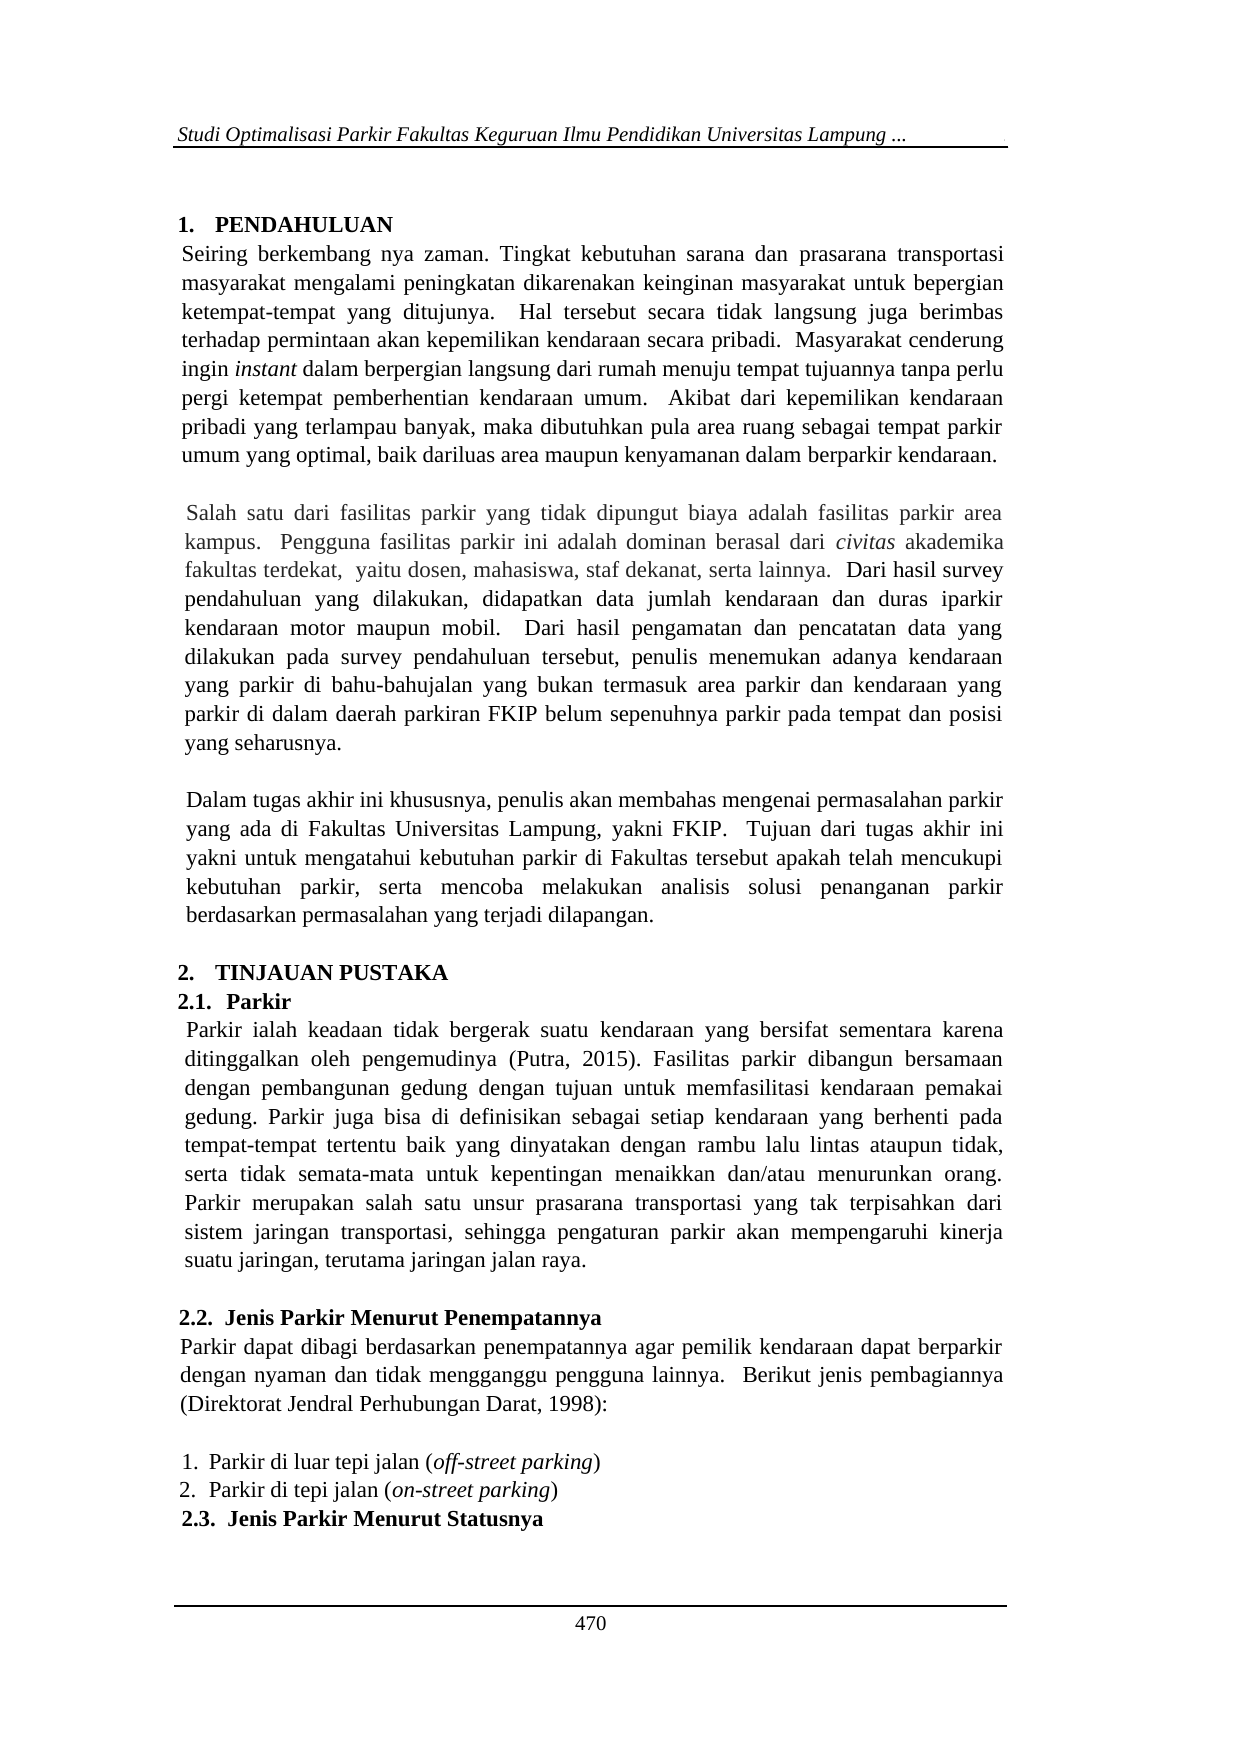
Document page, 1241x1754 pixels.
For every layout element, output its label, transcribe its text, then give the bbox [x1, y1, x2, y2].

text Salah satu dari fasilitas parkir yang tidak dipungut biaya adalah fasilitas parkir area kampus. Pengguna fasilitas parkir ini adalah dominan berasal dari civitas akademika fakultas terdekat, yaitu dosen, mahasiswa, staf dekanat, serta lainnya. Dari hasil survey pendahuluan yang dilakukan, didapatkan data jumlah kendaraan dan duras iparkir kendaraan motor maupun mobil. Dari hasil pengamatan dan pencatatan data yang dilakukan pada survey pendahuluan tersebut, penulis menemukan adanya kendaraan yang parkir di bahu-bahujalan yang bukan termasuk area parkir dan kendaraan yang parkir di dalam daerah parkiran FKIP belum sepenuhnya parkir pada tempat dan posisi yang seharusnya. [184, 497, 1004, 755]
text Parkir ialah keadaan tidak bergerak suatu kendaraan yang bersifat sementara karena ditinggalkan oleh pengemudinya (Putra, 2015). Fasilitas parkir dibangun bersamaan dengan pembangunan gedung dengan tujuan untuk memfasilitasi kendaraan pemakai gedung. Parkir juga bisa di definisikan sebagai setiap kendaraan yang berhenti pada tempat-tempat tertentu baik yang dinyatakan dengan rambu lalu lintas ataupun tidak, serta tidak semata-mata untuk kepentingan menaikkan dan/atau menurunkan orang. Parkir merupakan salah satu unsur prasarana transportasi yang tak terpisahkan dari sistem jaringan transportasi, sehingga pengaturan parkir akan mempengaruhi kinerja suatu jaringan, terutama jaringan jalan raya. [184, 1014, 1004, 1273]
title PENDAHULUAN [177, 209, 1004, 238]
list 2.3. Jenis Parkir Menurut Statusnya [113, 1503, 1004, 1532]
list Parkir dapat dibagi berdasarkan penempatannya agar pemilik kendaraan dapat berparkir dengan nyaman dan tidak mengganggu pengguna lainnya. Berikut jenis pembagiannya (Direktorat Jendral Perhubungan Darat, 1998): [180, 1330, 1004, 1417]
list Seiring berkembang nya zaman. Tingkat kebutuhan sarana dan prasarana transportasi masyarakat mengalami peningkatan dikarenakan keinginan masyarakat untuk bepergian ketempat-tempat yang ditujunya. Hal tersebut secara tidak langsung juga berimbas terhadap permintaan akan kepemilikan kendaraan secara pribadi. Masyarakat cenderung ingin instant dalam berpergian langsung dari rumah menuju tempat tujuannya tanpa perlu pergi ketempat pemberhentian kendaraan umum. Akibat dari kepemilikan kendaraan pribadi yang terlampau banyak, maka dibutuhkan pula area ruang sebagai tempat parkir umum yang optimal, baik dariluas area maupun kenyamanan dalam berparkir kendaraan. [181, 238, 1004, 468]
list Parkir di luar tepi jalan (off-street parking) [181, 1445, 1004, 1474]
list 2.2. Jenis Parkir Menurut Penempatannya [103, 1302, 1004, 1330]
list Parkir di tepi jalan (on-street parking) [179, 1474, 1004, 1503]
list Parkir [177, 985, 1004, 1014]
text Dalam tugas akhir ini khususnya, penulis akan membahas mengenai permasalahan parkir yang ada di Fakultas Universitas Lampung, yakni FKIP. Tujuan dari tugas akhir ini yakni untuk mengatahui kebutuhan parkir di Fakultas tersebut apakah telah mencukupi kebutuhan parkir, serta mencoba melakukan analisis solusi penanganan parkir berdasarkan permasalahan yang terjadi dilapangan. [186, 784, 1004, 928]
list TINJAUAN PUSTAKA [177, 957, 1004, 985]
